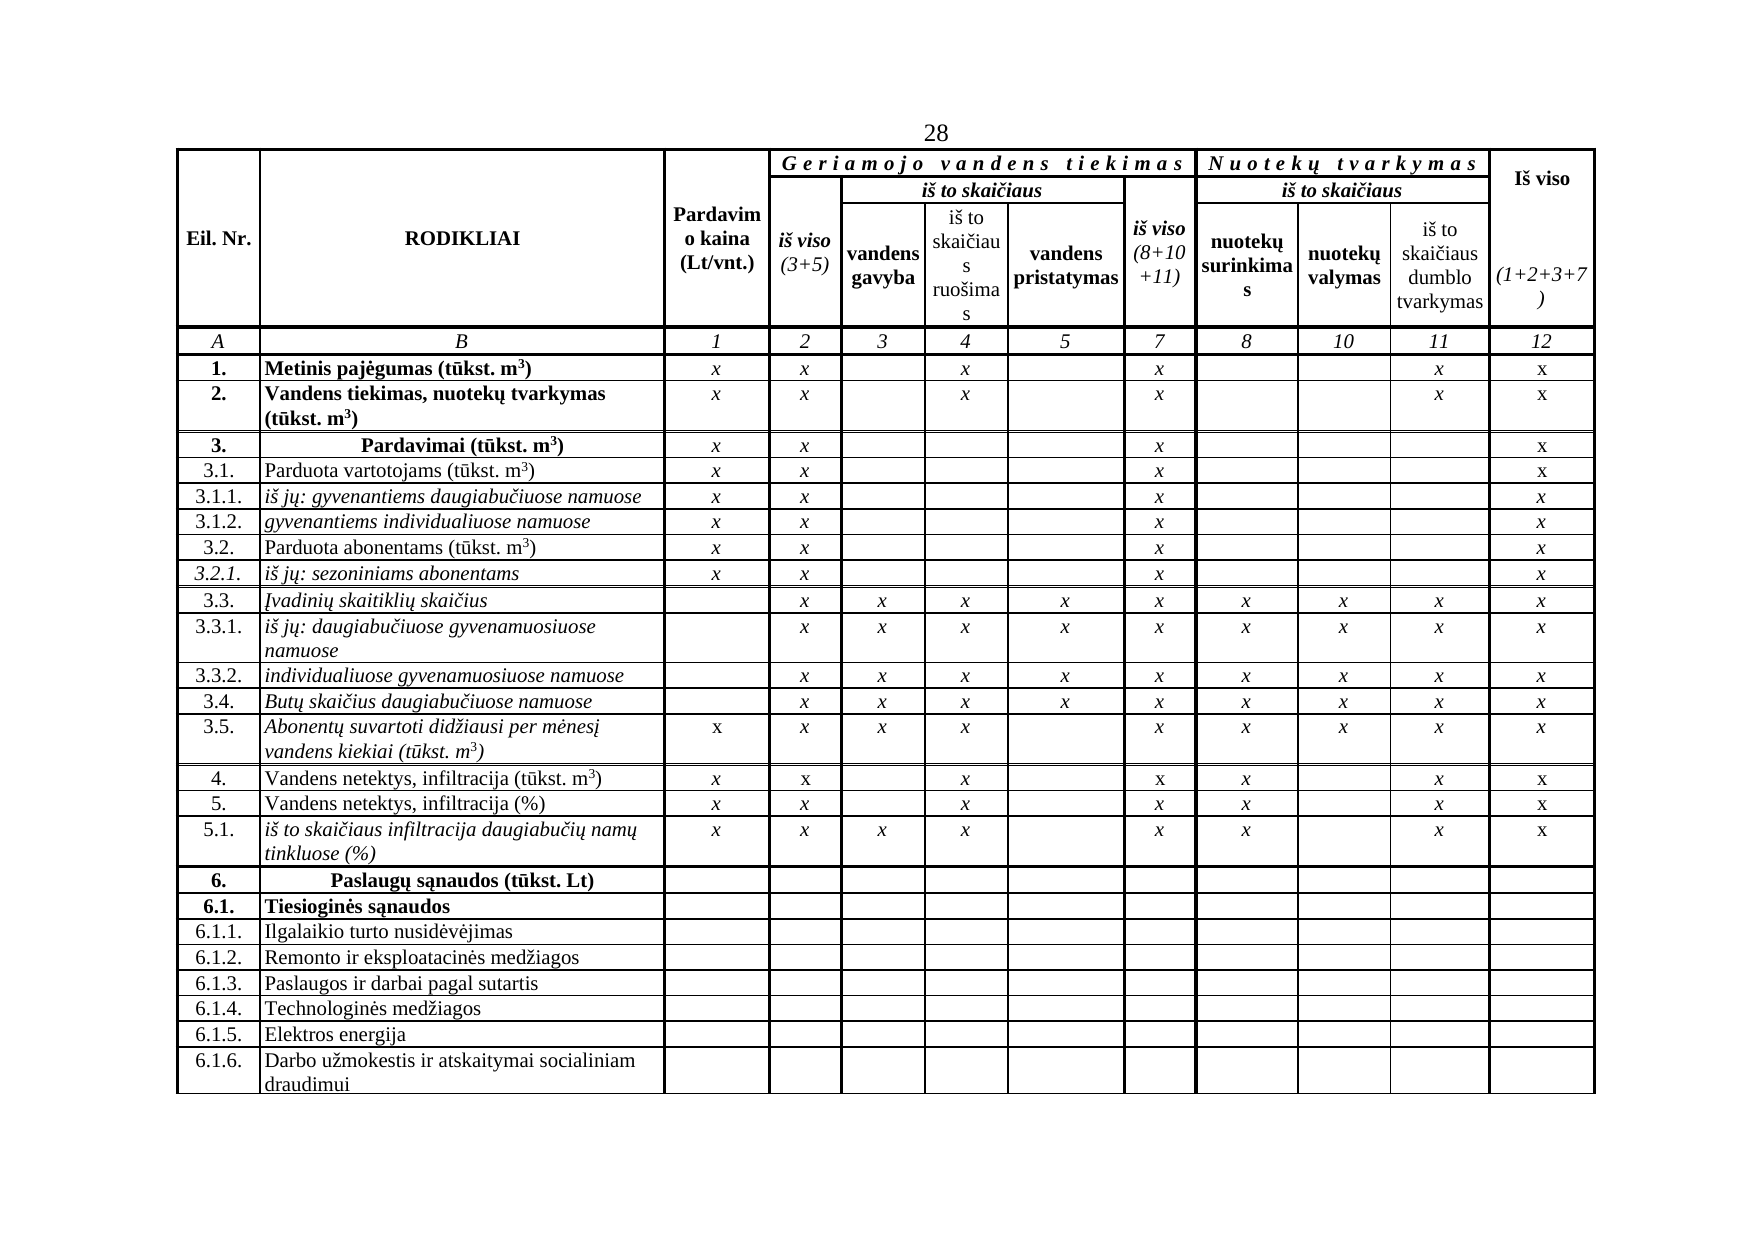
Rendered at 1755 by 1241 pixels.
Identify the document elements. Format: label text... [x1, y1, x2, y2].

table_cell x [666, 561, 768, 585]
table_cell [843, 561, 924, 585]
table_cell x [1491, 458, 1593, 482]
table_cell x [1391, 663, 1488, 687]
table_cell [843, 868, 924, 892]
table_cell iš to skaičiaus ruošimas [926, 204, 1007, 325]
table_cell x [843, 614, 924, 662]
table_cell x [1126, 484, 1194, 508]
table_cell x [926, 356, 1007, 380]
table_cell x [926, 766, 1007, 790]
table_cell x [666, 766, 768, 790]
table_cell [843, 1048, 924, 1093]
table_cell iš to skaičiaus [1198, 178, 1488, 202]
table_cell 6. [179, 868, 259, 892]
table_cell x [1491, 588, 1593, 612]
table_cell 2. [179, 381, 259, 429]
table_cell [1009, 1022, 1123, 1046]
table_cell [1198, 510, 1297, 533]
table_cell 3 [843, 329, 924, 353]
table_cell x [1491, 715, 1593, 763]
table_cell x [1491, 381, 1593, 429]
table_cell x [1491, 433, 1593, 457]
table_cell x [926, 614, 1007, 662]
table_cell x [1126, 791, 1194, 815]
table_cell 4 [926, 329, 1007, 353]
table_cell x [1198, 663, 1297, 687]
table_cell [1391, 484, 1488, 508]
table_cell A [179, 329, 259, 353]
table_cell x [1391, 715, 1488, 763]
table_cell [1299, 766, 1390, 790]
table_header Iš viso (1+2+3+7) [1491, 151, 1593, 325]
table_cell [1299, 356, 1390, 380]
table_cell x [1491, 561, 1593, 585]
table_cell 3. [179, 433, 259, 457]
table_cell [1198, 971, 1297, 995]
table_cell 3.3. [179, 588, 259, 612]
table_cell [1391, 561, 1488, 585]
table_cell x [1126, 535, 1194, 559]
table_cell Butų skaičius daugiabučiuose namuose [261, 689, 663, 713]
table_cell [1126, 971, 1194, 995]
table_cell 3.2. [179, 535, 259, 559]
table_cell x [771, 356, 840, 380]
table_cell 5.1. [179, 817, 259, 865]
table_cell x [666, 484, 768, 508]
table_cell [1491, 1022, 1593, 1046]
table_cell x [1198, 715, 1297, 763]
table_cell [1126, 920, 1194, 943]
table_cell [666, 971, 768, 995]
table_cell [1009, 433, 1123, 457]
table_cell x [843, 689, 924, 713]
table_cell [843, 1022, 924, 1046]
table_header Geriamojo vandens tiekimas [771, 151, 1194, 175]
table_cell iš to skaičiaus dumblo tvarkymas [1391, 204, 1488, 325]
table_cell 5 [1009, 329, 1123, 353]
table_cell [1299, 458, 1390, 482]
table_cell x [666, 791, 768, 815]
table_cell 6.1.6. [179, 1048, 259, 1093]
table_cell [843, 791, 924, 815]
table_cell x [771, 766, 840, 790]
table_cell [926, 561, 1007, 585]
table_header Nuotekų tvarkymas [1198, 151, 1488, 175]
table_cell gyvenantiems individualiuose namuose [261, 510, 663, 533]
table_cell x [1126, 689, 1194, 713]
table_cell x [1491, 791, 1593, 815]
table_cell [1198, 484, 1297, 508]
table_cell x [926, 588, 1007, 612]
table_cell x [926, 381, 1007, 429]
table_cell x [1391, 588, 1488, 612]
table_cell [1299, 1022, 1390, 1046]
table_cell x [1009, 614, 1123, 662]
table_cell x [771, 561, 840, 585]
table_cell [843, 433, 924, 457]
table_cell [926, 1022, 1007, 1046]
table_cell [926, 510, 1007, 533]
table_cell [1009, 894, 1123, 918]
table_cell 3.2.1. [179, 561, 259, 585]
table_cell [1198, 868, 1297, 892]
table_cell [1009, 868, 1123, 892]
table_cell x [1391, 356, 1488, 380]
table_cell [1491, 971, 1593, 995]
table_cell Parduota vartotojams (tūkst. m3) [261, 458, 663, 482]
table_cell x [1126, 817, 1194, 865]
table_cell iš jų: daugiabučiuose gyvenamuosiuose namuose [261, 614, 663, 662]
table_cell x [926, 817, 1007, 865]
table_cell 3.4. [179, 689, 259, 713]
table_cell [1391, 433, 1488, 457]
table_cell x [1198, 766, 1297, 790]
table_cell x [1126, 766, 1194, 790]
table_cell [926, 920, 1007, 943]
table_cell x [926, 663, 1007, 687]
table_cell 5. [179, 791, 259, 815]
table_cell x [771, 433, 840, 457]
table_cell vandens pristatymas [1009, 204, 1123, 325]
table_cell 7 [1126, 329, 1194, 353]
table_cell [771, 971, 840, 995]
table_cell [1299, 510, 1390, 533]
table_cell [1009, 920, 1123, 943]
table_cell 6.1.1. [179, 920, 259, 943]
table_cell x [666, 817, 768, 865]
table_cell [1299, 484, 1390, 508]
table_cell [1009, 715, 1123, 763]
table_cell [926, 433, 1007, 457]
table_cell x [1198, 817, 1297, 865]
table_cell [843, 458, 924, 482]
table_cell [843, 971, 924, 995]
table_cell [1299, 433, 1390, 457]
table_cell x [1491, 663, 1593, 687]
table_cell x [1391, 817, 1488, 865]
table_cell x [1299, 715, 1390, 763]
table_cell [1126, 996, 1194, 1020]
table_cell [926, 945, 1007, 969]
table_cell [1009, 381, 1123, 429]
table_cell [666, 945, 768, 969]
table_cell [1009, 510, 1123, 533]
table_cell [771, 996, 840, 1020]
table_cell [843, 535, 924, 559]
table_cell x [666, 535, 768, 559]
table_cell [1009, 458, 1123, 482]
table_cell [843, 894, 924, 918]
table_cell [926, 484, 1007, 508]
table_cell [1009, 791, 1123, 815]
table_cell [1299, 791, 1390, 815]
table_cell x [1198, 614, 1297, 662]
table_cell [1491, 868, 1593, 892]
table_cell 3.1. [179, 458, 259, 482]
table_cell Vandens netektys, infiltracija (tūkst. m3) [261, 766, 663, 790]
table_cell 6.1.2. [179, 945, 259, 969]
table_cell x [1126, 663, 1194, 687]
table_cell [1491, 945, 1593, 969]
table_cell x [1126, 458, 1194, 482]
table_cell x [771, 588, 840, 612]
table_cell [1391, 868, 1488, 892]
table_cell Remonto ir eksploatacinės medžiagos [261, 945, 663, 969]
table_cell 1 [666, 329, 768, 353]
table_cell [1126, 945, 1194, 969]
table_cell [1198, 535, 1297, 559]
table_cell 6.1. [179, 894, 259, 918]
table_cell x [1009, 588, 1123, 612]
table_cell [843, 381, 924, 429]
table_cell iš viso (8+10+11) [1126, 178, 1194, 325]
table_cell x [771, 817, 840, 865]
table_cell x [1391, 791, 1488, 815]
table_cell Elektros energija [261, 1022, 663, 1046]
table_cell x [926, 791, 1007, 815]
table_cell 12 [1491, 329, 1593, 353]
table_cell x [843, 663, 924, 687]
table_cell x [771, 715, 840, 763]
table_cell x [1391, 614, 1488, 662]
table_cell [1126, 1022, 1194, 1046]
table_cell x [1126, 433, 1194, 457]
table_cell 8 [1198, 329, 1297, 353]
table_cell x [1198, 791, 1297, 815]
table_cell [1299, 535, 1390, 559]
table_cell x [1299, 663, 1390, 687]
table_cell x [1491, 510, 1593, 533]
table_cell [1009, 561, 1123, 585]
table_cell 10 [1299, 329, 1390, 353]
table_cell x [771, 689, 840, 713]
table_cell x [1491, 614, 1593, 662]
table_cell x [843, 715, 924, 763]
table_cell [926, 535, 1007, 559]
table_cell x [771, 791, 840, 815]
table_cell [1009, 1048, 1123, 1093]
table_cell 4. [179, 766, 259, 790]
table_cell iš jų: sezoniniams abonentams [261, 561, 663, 585]
table_cell [926, 894, 1007, 918]
table_cell individualiuose gyvenamuosiuose namuose [261, 663, 663, 687]
table_cell x [1126, 561, 1194, 585]
table_cell x [666, 381, 768, 429]
table_cell [1299, 945, 1390, 969]
table_cell [1299, 920, 1390, 943]
table_cell Paslaugų sąnaudos (tūkst. Lt) [261, 868, 663, 892]
table_cell [1299, 1048, 1390, 1093]
table_cell 1. [179, 356, 259, 380]
table_cell x [926, 689, 1007, 713]
table_cell [1299, 996, 1390, 1020]
table_cell [666, 1022, 768, 1046]
table_cell x [1126, 614, 1194, 662]
table_cell 2 [771, 329, 840, 353]
table_cell x [1009, 663, 1123, 687]
table_cell 3.1.2. [179, 510, 259, 533]
table_cell x [1198, 588, 1297, 612]
table_cell x [1491, 535, 1593, 559]
table_cell [1009, 766, 1123, 790]
table_cell x [1299, 614, 1390, 662]
table_cell [1009, 996, 1123, 1020]
table_cell [1198, 996, 1297, 1020]
table_cell x [666, 433, 768, 457]
table_cell [1198, 356, 1297, 380]
table_cell [926, 458, 1007, 482]
table_cell [1299, 868, 1390, 892]
table_cell [666, 920, 768, 943]
table_cell 6.1.3. [179, 971, 259, 995]
table_cell Metinis pajėgumas (tūkst. m3) [261, 356, 663, 380]
table_cell Darbo užmokestis ir atskaitymai socialiniam draudimui [261, 1048, 663, 1093]
table_cell [843, 945, 924, 969]
table_cell [926, 868, 1007, 892]
table_cell x [1198, 689, 1297, 713]
table_cell x [771, 484, 840, 508]
table_cell 3.5. [179, 715, 259, 763]
table_cell iš jų: gyvenantiems daugiabučiuose namuose [261, 484, 663, 508]
table_cell x [1391, 766, 1488, 790]
table_cell [1391, 1048, 1488, 1093]
table_cell [1491, 894, 1593, 918]
table_cell x [1126, 715, 1194, 763]
table_cell [1009, 945, 1123, 969]
table_cell [666, 614, 768, 662]
table_cell x [771, 663, 840, 687]
table_cell [843, 484, 924, 508]
table_cell 11 [1391, 329, 1488, 353]
table_cell Technologinės medžiagos [261, 996, 663, 1020]
table_cell [771, 894, 840, 918]
table_cell [1491, 1048, 1593, 1093]
table_cell iš viso (3+5) [771, 178, 840, 325]
table_cell Abonentų suvartoti didžiausi per mėnesį vandens kiekiai (tūkst. m3) [261, 715, 663, 763]
table_cell [666, 868, 768, 892]
table_cell x [666, 715, 768, 763]
table_cell [1198, 561, 1297, 585]
table_cell [1198, 458, 1297, 482]
table_cell [1491, 996, 1593, 1020]
table_cell x [666, 356, 768, 380]
table_cell [1391, 535, 1488, 559]
table_cell [1198, 1048, 1297, 1093]
table_cell [771, 868, 840, 892]
table_cell [1009, 535, 1123, 559]
table_cell [1391, 945, 1488, 969]
table_cell vandens gavyba [843, 204, 924, 325]
table_cell [771, 945, 840, 969]
table_cell [771, 1048, 840, 1093]
table_cell [843, 356, 924, 380]
table_cell [1009, 356, 1123, 380]
table_cell [1391, 894, 1488, 918]
table_cell [1391, 996, 1488, 1020]
table_cell Pardavimai (tūkst. m3) [261, 433, 663, 457]
table_cell [1299, 381, 1390, 429]
table_cell [1391, 971, 1488, 995]
table_cell 3.1.1. [179, 484, 259, 508]
table_cell [1299, 561, 1390, 585]
table_cell iš to skaičiaus [843, 178, 1123, 202]
table_cell Įvadinių skaitiklių skaičius [261, 588, 663, 612]
table_cell x [1491, 817, 1593, 865]
table_cell [1198, 1022, 1297, 1046]
table_cell 6.1.4. [179, 996, 259, 1020]
table_cell [1126, 868, 1194, 892]
table_cell x [771, 510, 840, 533]
table_cell [666, 588, 768, 612]
table_cell [926, 971, 1007, 995]
table_cell [771, 1022, 840, 1046]
table_cell x [1491, 356, 1593, 380]
table_cell [1391, 920, 1488, 943]
table_cell [1299, 971, 1390, 995]
table_cell x [1126, 381, 1194, 429]
table_cell [1009, 484, 1123, 508]
table_cell B [261, 329, 663, 353]
table_cell x [666, 458, 768, 482]
table_cell [1391, 1022, 1488, 1046]
table_header RODIKLIAI [261, 151, 663, 325]
table_cell [1198, 894, 1297, 918]
table_cell x [1391, 381, 1488, 429]
table_cell x [771, 381, 840, 429]
table_cell [1126, 894, 1194, 918]
table_cell [1491, 920, 1593, 943]
table_cell x [771, 535, 840, 559]
table_cell x [1491, 689, 1593, 713]
table_cell [1126, 1048, 1194, 1093]
table_cell Paslaugos ir darbai pagal sutartis [261, 971, 663, 995]
table_cell [1391, 510, 1488, 533]
table_cell Vandens netektys, infiltracija (%) [261, 791, 663, 815]
table_cell [771, 920, 840, 943]
table_cell x [1491, 766, 1593, 790]
table_cell [1198, 945, 1297, 969]
table_cell [926, 1048, 1007, 1093]
table_cell 3.3.2. [179, 663, 259, 687]
table_header Pardavimo kaina (Lt/vnt.) [666, 151, 768, 325]
table_cell nuotekų valymas [1299, 204, 1390, 325]
table_cell Ilgalaikio turto nusidėvėjimas [261, 920, 663, 943]
table_cell x [771, 458, 840, 482]
table_cell nuotekų surinkimas [1198, 204, 1297, 325]
table_cell [843, 996, 924, 1020]
table_cell x [1126, 510, 1194, 533]
table_cell [843, 766, 924, 790]
table_cell [1198, 920, 1297, 943]
table_cell 3.3.1. [179, 614, 259, 662]
table_cell [1198, 381, 1297, 429]
table_cell iš to skaičiaus infiltracija daugiabučių namų tinkluose (%) [261, 817, 663, 865]
table_cell x [1299, 588, 1390, 612]
table_cell x [1126, 356, 1194, 380]
table_cell x [843, 817, 924, 865]
table_cell x [771, 614, 840, 662]
table_cell x [1299, 689, 1390, 713]
table_cell [843, 510, 924, 533]
table_cell [1198, 433, 1297, 457]
table_cell [1009, 971, 1123, 995]
table_cell x [666, 510, 768, 533]
table_cell [1391, 458, 1488, 482]
table_cell [1009, 817, 1123, 865]
table_cell x [1491, 484, 1593, 508]
table_cell [843, 920, 924, 943]
table_cell Parduota abonentams (tūkst. m3) [261, 535, 663, 559]
table_cell [926, 996, 1007, 1020]
table_cell Vandens tiekimas, nuotekų tvarkymas (tūkst. m3) [261, 381, 663, 429]
table_cell x [843, 588, 924, 612]
table_cell 6.1.5. [179, 1022, 259, 1046]
table_cell [666, 996, 768, 1020]
table_cell [1299, 894, 1390, 918]
table_cell [666, 663, 768, 687]
table_cell Tiesioginės sąnaudos [261, 894, 663, 918]
table_cell x [1391, 689, 1488, 713]
table_cell x [926, 715, 1007, 763]
table_cell [666, 1048, 768, 1093]
table_cell [666, 689, 768, 713]
table_cell [666, 894, 768, 918]
table_cell [1299, 817, 1390, 865]
table_cell x [1126, 588, 1194, 612]
table_header Eil. Nr. [179, 151, 259, 325]
table_cell x [1009, 689, 1123, 713]
